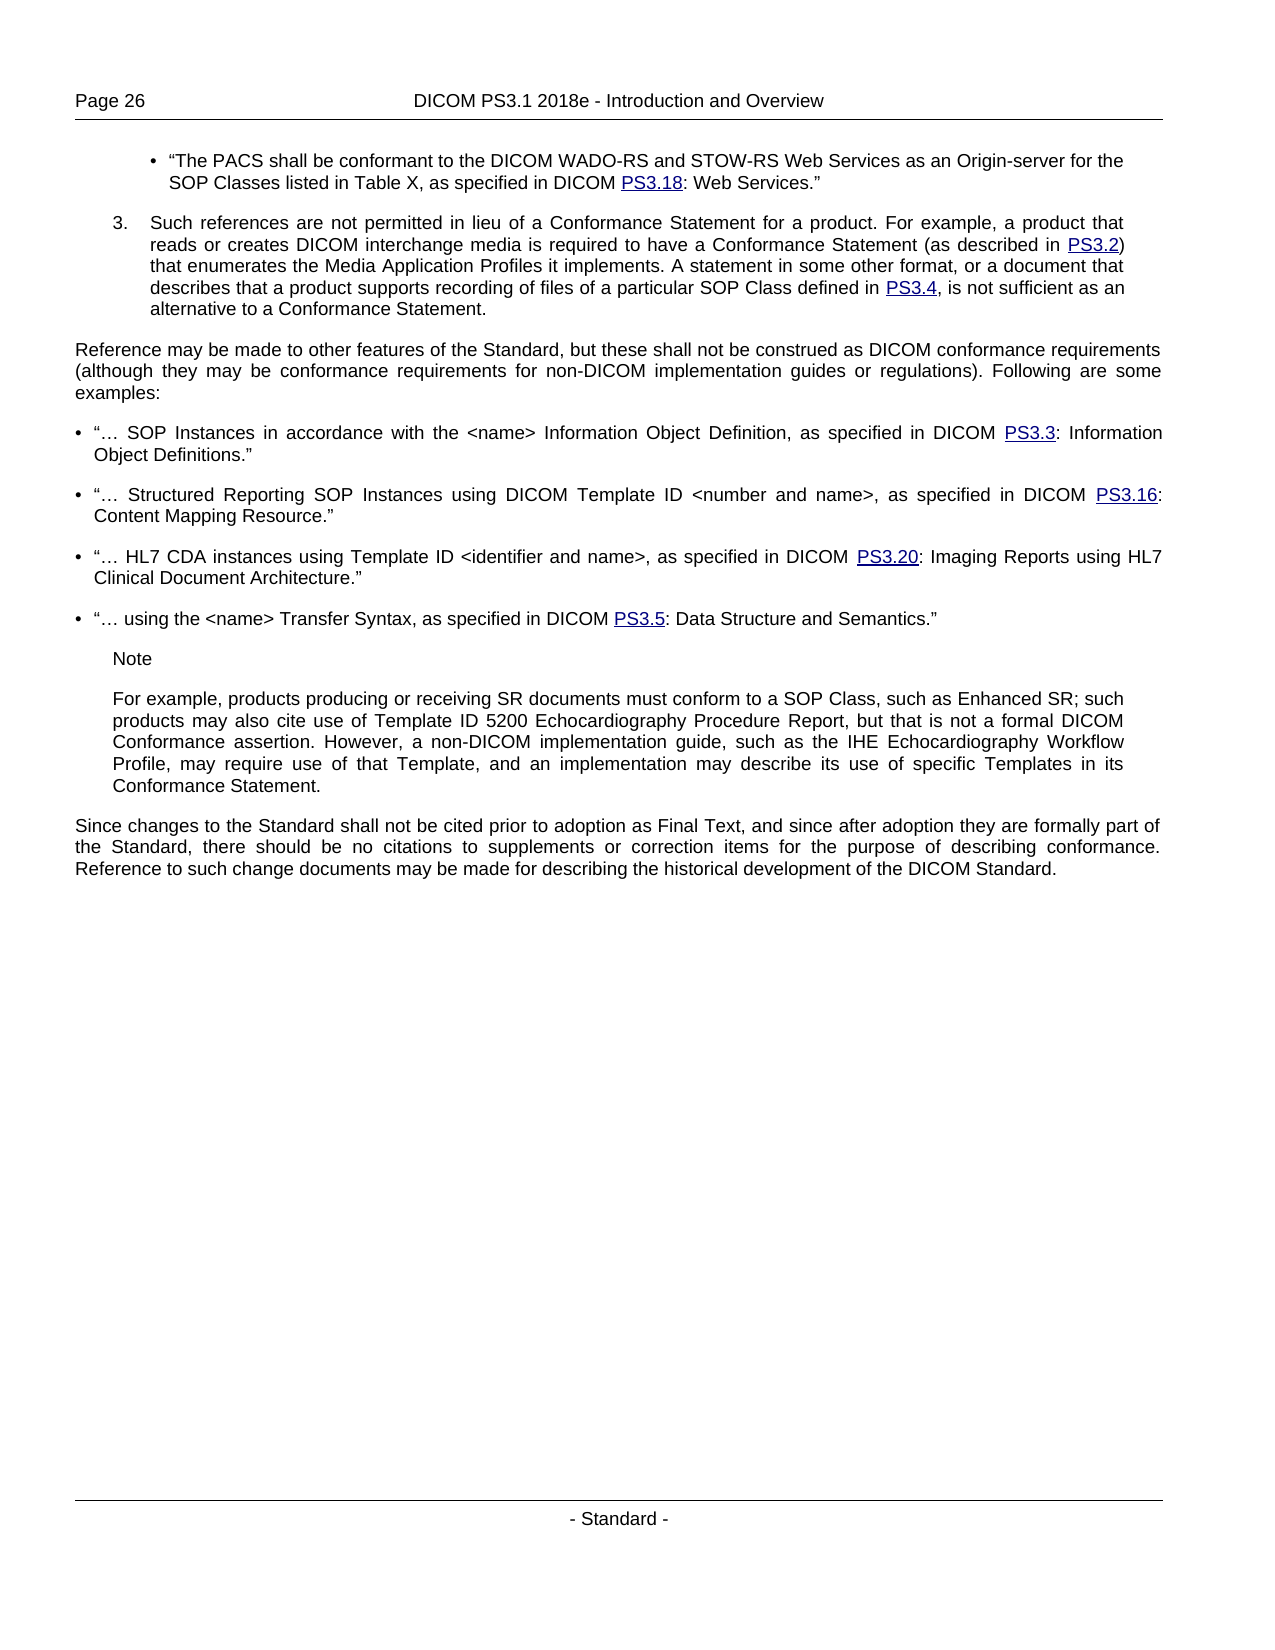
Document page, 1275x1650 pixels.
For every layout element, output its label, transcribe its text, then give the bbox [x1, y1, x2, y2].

text Note [112, 648, 1125, 669]
list “… SOP Instances in accordance with the <name> Information Object Definition, as specified in DICOM PS3.3: Information Object Definitions.” [75, 422, 1162, 465]
list “… using the <name> Transfer Syntax, as specified in DICOM PS3.5: Data Structure and Semantics.” [75, 607, 1162, 629]
list “The PACS shall be conformant to the DICOM WADO-RS and STOW-RS Web Services as an Origin-server for the SOP Classes listed in Table X, as specified in DICOM PS3.18: Web Services.” [150, 150, 1125, 193]
list Such references are not permitted in lieu of a Conformance Statement for a product. For example, a product that reads or creates DICOM interchange media is required to have a Conformance Statement (as described in PS3.2) that enumerates the Media Application Profiles it implements. A statement in some other format, or a document that describes that a product supports recording of files of a particular SOP Class defined in PS3.4, is not sufficient as an alternative to a Conformance Statement. [112, 212, 1125, 320]
list “… HL7 CDA instances using Template ID <identifier and name>, as specified in DICOM PS3.20: Imaging Reports using HL7 Clinical Document Architecture.” [75, 546, 1162, 589]
list “… Structured Reporting SOP Instances using DICOM Template ID <number and name>, as specified in DICOM PS3.16: Content Mapping Resource.” [75, 484, 1162, 527]
text Since changes to the Standard shall not be cited prior to adoption as Final Text, and since after adoption they are formally part of the Standard, there should be no citations to supplements or correction items for the purpose of describing conformance. Reference to such change documents may be made for describing the historical development of the DICOM Standard. [75, 815, 1162, 879]
text Reference may be made to other features of the Standard, but these shall not be construed as DICOM conformance requirements (although they may be conformance requirements for non-DICOM implementation guides or regulations). Following are some examples: [75, 338, 1162, 403]
text For example, products producing or receiving SR documents must conform to a SOP Class, such as Enhanced SR; such products may also cite use of Template ID 5200 Echocardiography Procedure Report, but that is not a formal DICOM Conformance assertion. However, a non-DICOM implementation guide, such as the IHE Echocardiography Workflow Profile, may require use of that Template, and an implementation may describe its use of specific Templates in its Conformance Statement. [112, 688, 1125, 796]
